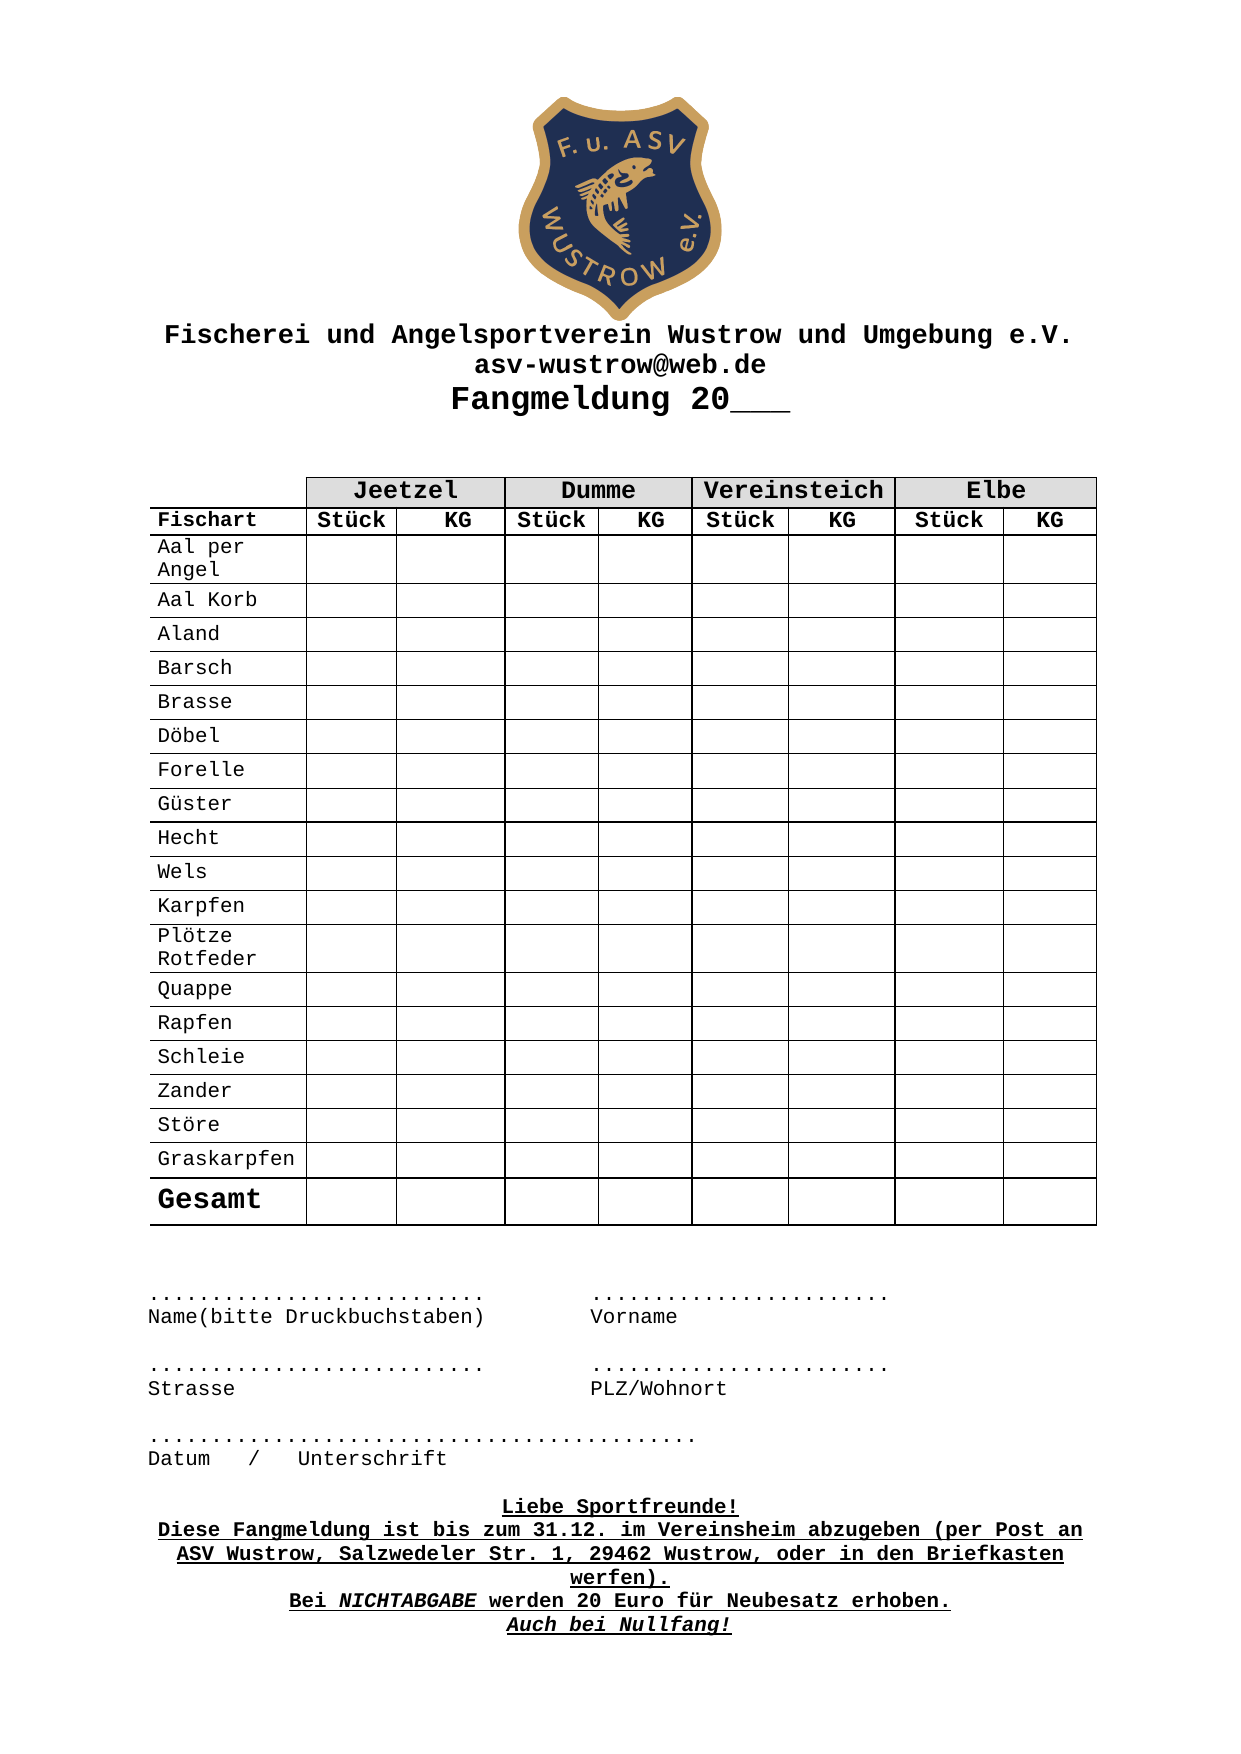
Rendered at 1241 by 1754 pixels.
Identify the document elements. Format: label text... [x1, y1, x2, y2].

table_cell [789, 1109, 894, 1142]
table_cell [307, 618, 396, 651]
table_cell [896, 1007, 1003, 1040]
table_cell [1004, 754, 1096, 787]
table_cell Brasse [150, 686, 306, 719]
table_cell [1004, 1179, 1096, 1224]
table_cell [599, 1179, 691, 1224]
table_cell KG [789, 509, 894, 534]
table_cell [307, 891, 396, 924]
table_cell [506, 1143, 598, 1176]
table_cell KG [397, 509, 504, 534]
table_cell [506, 1109, 598, 1142]
table_cell [506, 1007, 598, 1040]
table_cell [397, 823, 504, 856]
table_cell [506, 891, 598, 924]
table_cell [506, 618, 598, 651]
table_cell [506, 1075, 598, 1108]
table_cell Schleie [150, 1041, 306, 1074]
table_cell [506, 686, 598, 719]
table_cell Barsch [150, 652, 306, 685]
table_cell [693, 891, 788, 924]
table_cell [397, 857, 504, 889]
table_cell [307, 686, 396, 719]
table_cell [1004, 652, 1096, 685]
table_cell [693, 754, 788, 787]
table_cell [506, 789, 598, 821]
text Datum / Unterschrift [148, 1448, 1093, 1472]
table_cell [307, 652, 396, 685]
table_cell [896, 618, 1003, 651]
table_cell KG [1004, 509, 1096, 534]
table_cell [506, 754, 598, 787]
text Auch bei Nullfang! [148, 1614, 1093, 1638]
table_cell [506, 925, 598, 972]
table_cell [896, 1075, 1003, 1108]
table_cell [599, 823, 691, 856]
table_cell [599, 584, 691, 617]
table_cell [599, 1041, 691, 1074]
table_cell [307, 973, 396, 1006]
table_cell [599, 789, 691, 821]
table_cell [397, 754, 504, 787]
table_header Elbe [896, 478, 1096, 507]
table_cell Stück [693, 509, 788, 534]
table_cell [506, 584, 598, 617]
table_cell [307, 1075, 396, 1108]
table_cell [693, 1041, 788, 1074]
table_cell Quappe [150, 973, 306, 1006]
table_cell [789, 1041, 894, 1074]
table_cell [693, 584, 788, 617]
table_cell [307, 789, 396, 821]
table_cell [599, 618, 691, 651]
table_cell [397, 925, 504, 972]
table_cell [789, 536, 894, 583]
table_cell Forelle [150, 754, 306, 787]
table_cell [789, 1007, 894, 1040]
table_cell [506, 1041, 598, 1074]
table_cell [307, 584, 396, 617]
table_cell [896, 973, 1003, 1006]
table_cell Aal Korb [150, 584, 306, 617]
table_cell [1004, 1007, 1096, 1040]
table_cell [1004, 973, 1096, 1006]
table_cell [397, 584, 504, 617]
table_cell [896, 1109, 1003, 1142]
table_cell [307, 536, 396, 583]
table_cell [397, 720, 504, 753]
table_cell [896, 584, 1003, 617]
table_cell Güster [150, 789, 306, 821]
table_cell [307, 925, 396, 972]
table_cell [599, 925, 691, 972]
table_cell [1004, 618, 1096, 651]
table_cell [896, 1179, 1003, 1224]
table_cell Stück [307, 509, 396, 534]
table_cell [789, 686, 894, 719]
table_cell [896, 823, 1003, 856]
table_cell [789, 1143, 894, 1176]
table_cell [789, 652, 894, 685]
table_cell [896, 754, 1003, 787]
table_cell [789, 925, 894, 972]
table_cell [506, 536, 598, 583]
table_cell Stück [896, 509, 1003, 534]
table_cell [789, 618, 894, 651]
table_cell [896, 789, 1003, 821]
table_cell [307, 1179, 396, 1224]
table_cell [789, 857, 894, 889]
table_cell [896, 652, 1003, 685]
table_cell Aal per Angel [150, 536, 306, 583]
text ............................................ [148, 1425, 1093, 1448]
table_cell [693, 925, 788, 972]
table_cell [896, 536, 1003, 583]
table_cell [599, 1007, 691, 1040]
table_cell [506, 720, 598, 753]
table_cell [599, 652, 691, 685]
table_cell [693, 1143, 788, 1176]
table_cell [693, 789, 788, 821]
table_cell [397, 618, 504, 651]
table_cell [506, 973, 598, 1006]
table_cell [397, 536, 504, 583]
table_cell [789, 720, 894, 753]
table_cell [307, 1143, 396, 1176]
table_cell [693, 1007, 788, 1040]
table_cell Fischart [150, 509, 306, 534]
table_cell Störe [150, 1109, 306, 1142]
table_header Jeetzel [307, 478, 504, 507]
table_cell [693, 720, 788, 753]
table_cell [789, 754, 894, 787]
table_cell [789, 891, 894, 924]
table_cell [397, 1179, 504, 1224]
table_cell [1004, 823, 1096, 856]
table_cell [397, 1109, 504, 1142]
table_cell [789, 1075, 894, 1108]
table_header Dumme [506, 478, 691, 507]
table_cell [789, 973, 894, 1006]
table_cell [506, 823, 598, 856]
table_cell [693, 618, 788, 651]
table_cell [1004, 789, 1096, 821]
table_cell [789, 823, 894, 856]
table_cell [599, 1109, 691, 1142]
table_cell Plötze Rotfeder [150, 925, 306, 972]
table_cell [599, 1143, 691, 1176]
table_cell [693, 823, 788, 856]
table_cell [307, 857, 396, 889]
table_cell [1004, 536, 1096, 583]
table_cell [599, 1075, 691, 1108]
table_cell KG [599, 509, 691, 534]
text Diese Fangmeldung ist bis zum 31.12. im Vereinsheim abzugeben (per Post an ASV Wustrow, Salzwedeler Str. 1, 29462 Wustrow, oder in den Briefkasten werfen). [148, 1519, 1093, 1590]
table_cell [599, 973, 691, 1006]
table_cell Aland [150, 618, 306, 651]
table_cell [1004, 925, 1096, 972]
table_cell [397, 1041, 504, 1074]
table_cell [896, 1041, 1003, 1074]
table_cell [693, 857, 788, 889]
table_cell [896, 686, 1003, 719]
table_cell [1004, 720, 1096, 753]
text Bei NICHTABGABE werden 20 Euro für Neubesatz erhoben. [148, 1590, 1093, 1614]
table_cell Graskarpfen [150, 1143, 306, 1176]
table_cell Hecht [150, 823, 306, 856]
table_cell [1004, 1143, 1096, 1176]
table_cell [506, 652, 598, 685]
table_cell [397, 1007, 504, 1040]
table_cell [397, 686, 504, 719]
text ........................... ........................ [148, 1283, 1093, 1307]
table_cell [599, 891, 691, 924]
table_cell [397, 1143, 504, 1176]
table_cell Rapfen [150, 1007, 306, 1040]
table_cell [789, 1179, 894, 1224]
table_cell [693, 973, 788, 1006]
table_cell [599, 857, 691, 889]
table_cell [693, 536, 788, 583]
table_cell [693, 1179, 788, 1224]
table_cell [397, 789, 504, 821]
table_cell [896, 925, 1003, 972]
table_cell [307, 823, 396, 856]
table_cell [506, 857, 598, 889]
table_cell [599, 720, 691, 753]
table_cell [307, 754, 396, 787]
table_cell Karpfen [150, 891, 306, 924]
table_cell [896, 1143, 1003, 1176]
table_header [150, 477, 306, 507]
table_cell [599, 754, 691, 787]
table_cell [307, 720, 396, 753]
table_cell [896, 857, 1003, 889]
table_cell [693, 686, 788, 719]
table_cell [307, 1007, 396, 1040]
table_cell [397, 891, 504, 924]
table_cell [506, 1179, 598, 1224]
table_cell [1004, 1109, 1096, 1142]
table_cell [896, 720, 1003, 753]
table_cell [1004, 857, 1096, 889]
table_cell [896, 891, 1003, 924]
table_cell [1004, 686, 1096, 719]
table_cell Döbel [150, 720, 306, 753]
table_cell [1004, 1041, 1096, 1074]
table_cell [1004, 584, 1096, 617]
table_cell [1004, 1075, 1096, 1108]
table_cell [1004, 891, 1096, 924]
table_cell Wels [150, 857, 306, 889]
table_cell [693, 1109, 788, 1142]
table_cell [397, 1075, 504, 1108]
text Name(bitte Druckbuchstaben) Vorname [148, 1307, 1093, 1330]
table_cell [307, 1109, 396, 1142]
table_cell [307, 1041, 396, 1074]
text Liebe Sportfreunde! [148, 1496, 1093, 1519]
table_cell [789, 789, 894, 821]
table_cell [397, 652, 504, 685]
table_cell [599, 536, 691, 583]
table_cell Gesamt [150, 1179, 306, 1224]
table_cell Stück [506, 509, 598, 534]
text Strasse PLZ/Wohnort [148, 1377, 1093, 1401]
table_cell Zander [150, 1075, 306, 1108]
table_cell [693, 652, 788, 685]
table_header Vereinsteich [693, 478, 894, 507]
table_cell [693, 1075, 788, 1108]
table_cell [789, 584, 894, 617]
table_cell [397, 973, 504, 1006]
table_cell [599, 686, 691, 719]
text ........................... ........................ [148, 1354, 1093, 1377]
